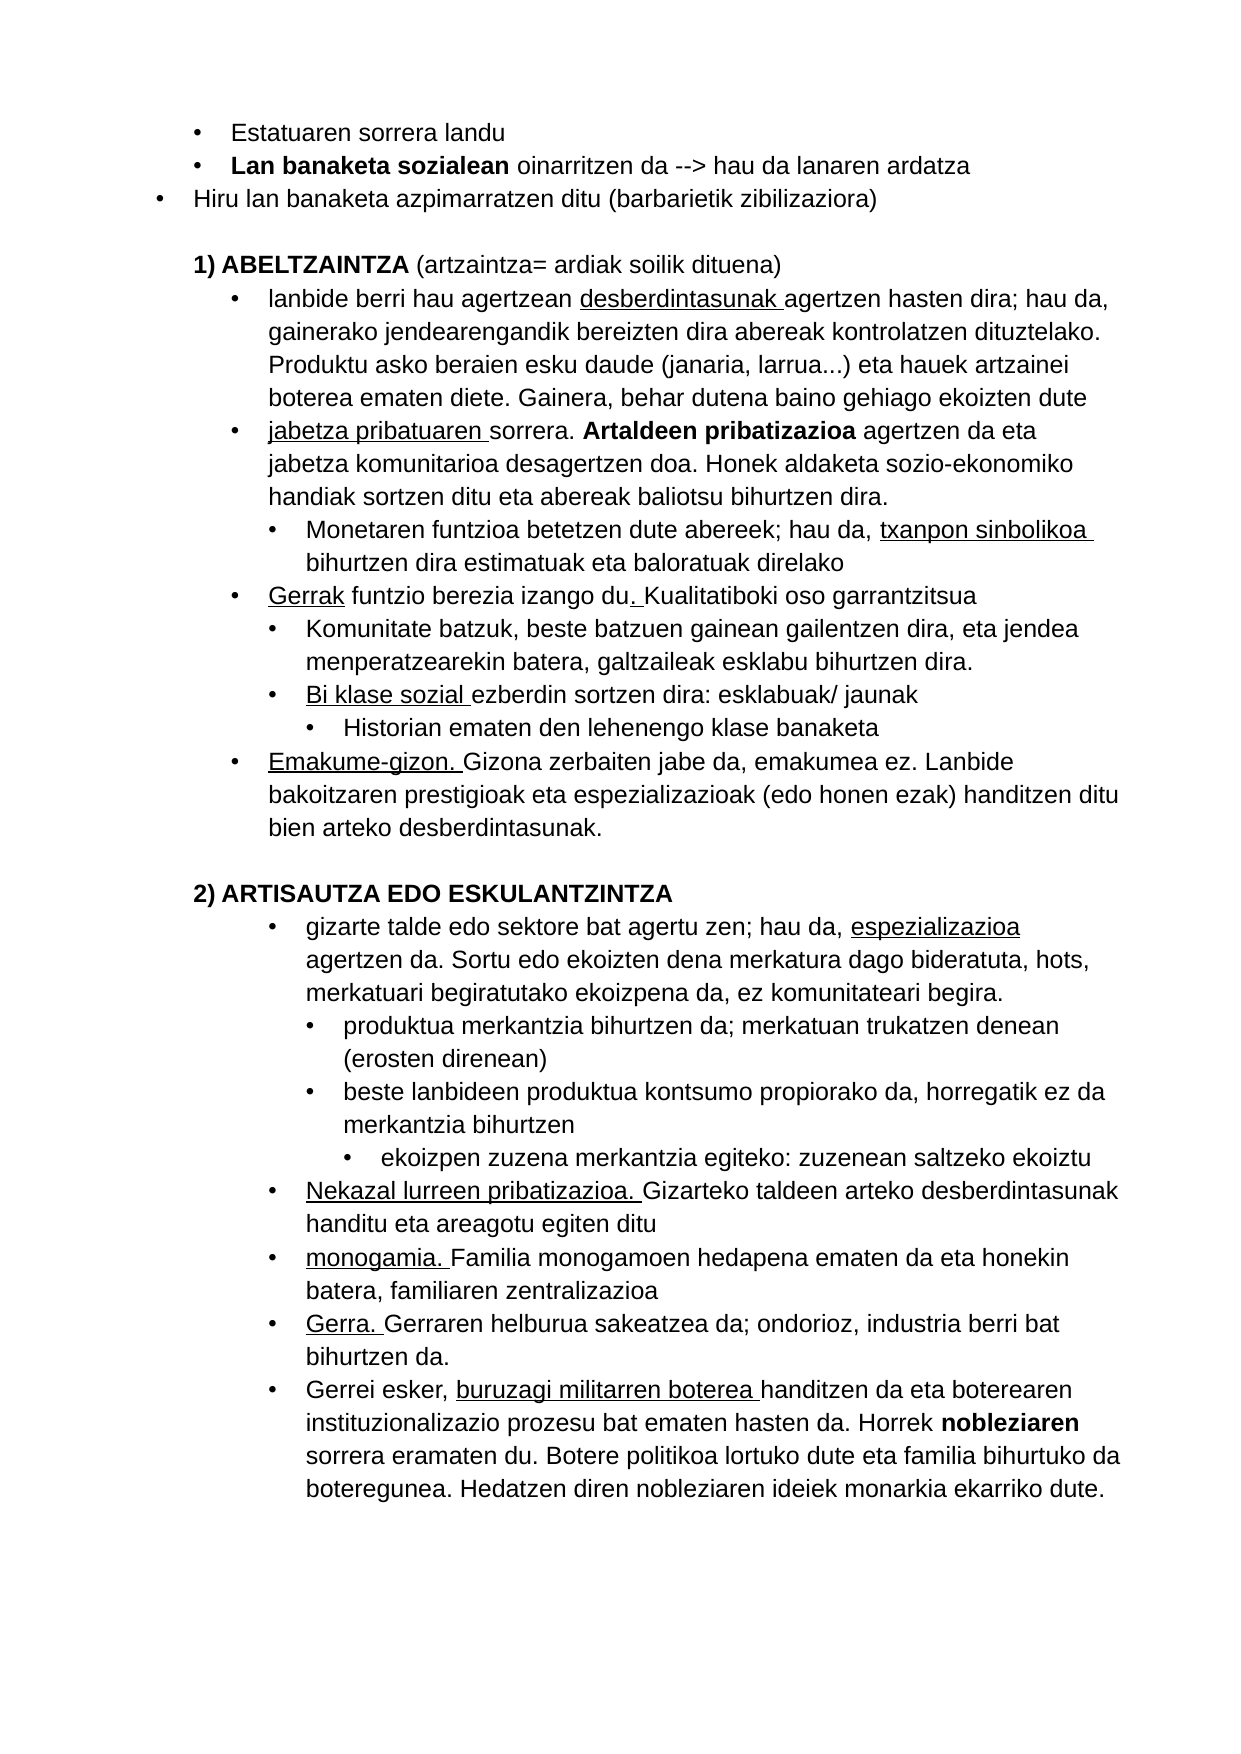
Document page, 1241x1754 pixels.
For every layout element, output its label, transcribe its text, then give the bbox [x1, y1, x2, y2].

list Bi klase sozial ezberdin sortzen dira: esklabuak/ jaunak [268, 680, 1122, 709]
list Lan banaketa sozialean oinarritzen da --> hau da lanaren ardatza [193, 151, 1122, 180]
list Monetaren funtzioa betetzen dute abereek; hau da, txanpon sinbolikoa bihurtzen dira estimatuak eta baloratuak direlako [268, 515, 1122, 577]
list Komunitate batzuk, beste batzuen gainean gailentzen dira, eta jendea menperatzearekin batera, galtzaileak esklabu bihurtzen dira. [268, 614, 1122, 676]
list 2) ARTISAUTZA EDO ESKULANTZINTZA [156, 879, 1122, 907]
list Hiru lan banaketa azpimarratzen ditu (barbarietik zibilizaziora) [156, 184, 1122, 213]
list Nekazal lurreen pribatizazioa. Gizarteko taldeen arteko desberdintasunak handitu eta areagotu egiten ditu [268, 1176, 1122, 1238]
list monogamia. Familia monogamoen hedapena ematen da eta honekin batera, familiaren zentralizazioa [268, 1242, 1122, 1304]
list lanbide berri hau agertzean desberdintasunak agertzen hasten dira; hau da, gainerako jendearengandik bereizten dira abereak kontrolatzen dituztelako. Produktu asko beraien esku daude (janaria, larrua...) eta hauek artzainei boterea ematen diete. Gainera, behar dutena baino gehiago ekoizten dute [231, 283, 1122, 411]
list Historian ematen den lehenengo klase banaketa [306, 713, 1122, 742]
list Estatuaren sorrera landu [193, 118, 1122, 147]
list beste lanbideen produktua kontsumo propiorako da, horregatik ez da merkantzia bihurtzen [306, 1077, 1122, 1139]
list Gerrak funtzio berezia izango du. Kualitatiboki oso garrantzitsua [231, 581, 1122, 610]
list gizarte talde edo sektore bat agertu zen; hau da, espezializazioa agertzen da. Sortu edo ekoizten dena merkatura dago bideratuta, hots, merkatuari begiratutako ekoizpena da, ez komunitateari begira. [268, 912, 1122, 1007]
list ekoizpen zuzena merkantzia egiteko: zuzenean saltzeko ekoiztu [343, 1143, 1122, 1172]
list 1) ABELTZAINTZA (artzaintza= ardiak soilik dituena) [156, 251, 1122, 279]
list produktua merkantzia bihurtzen da; merkatuan trukatzen denean (erosten direnean) [306, 1011, 1122, 1073]
list jabetza pribatuaren sorrera. Artaldeen pribatizazioa agertzen da eta jabetza komunitarioa desagertzen doa. Honek aldaketa sozio-ekonomiko handiak sortzen ditu eta abereak baliotsu bihurtzen dira. [231, 416, 1122, 511]
list Gerrei esker, buruzagi militarren boterea handitzen da eta boterearen instituzionalizazio prozesu bat ematen hasten da. Horrek nobleziaren sorrera eramaten du. Botere politikoa lortuko dute eta familia bihurtuko da boteregunea. Hedatzen diren nobleziaren ideiek monarkia ekarriko dute. [268, 1375, 1122, 1503]
list Gerra. Gerraren helburua sakeatzea da; ondorioz, industria berri bat bihurtzen da. [268, 1309, 1122, 1371]
list Emakume-gizon. Gizona zerbaiten jabe da, emakumea ez. Lanbide bakoitzaren prestigioak eta espezializazioak (edo honen ezak) handitzen ditu bien arteko desberdintasunak. [231, 747, 1122, 841]
